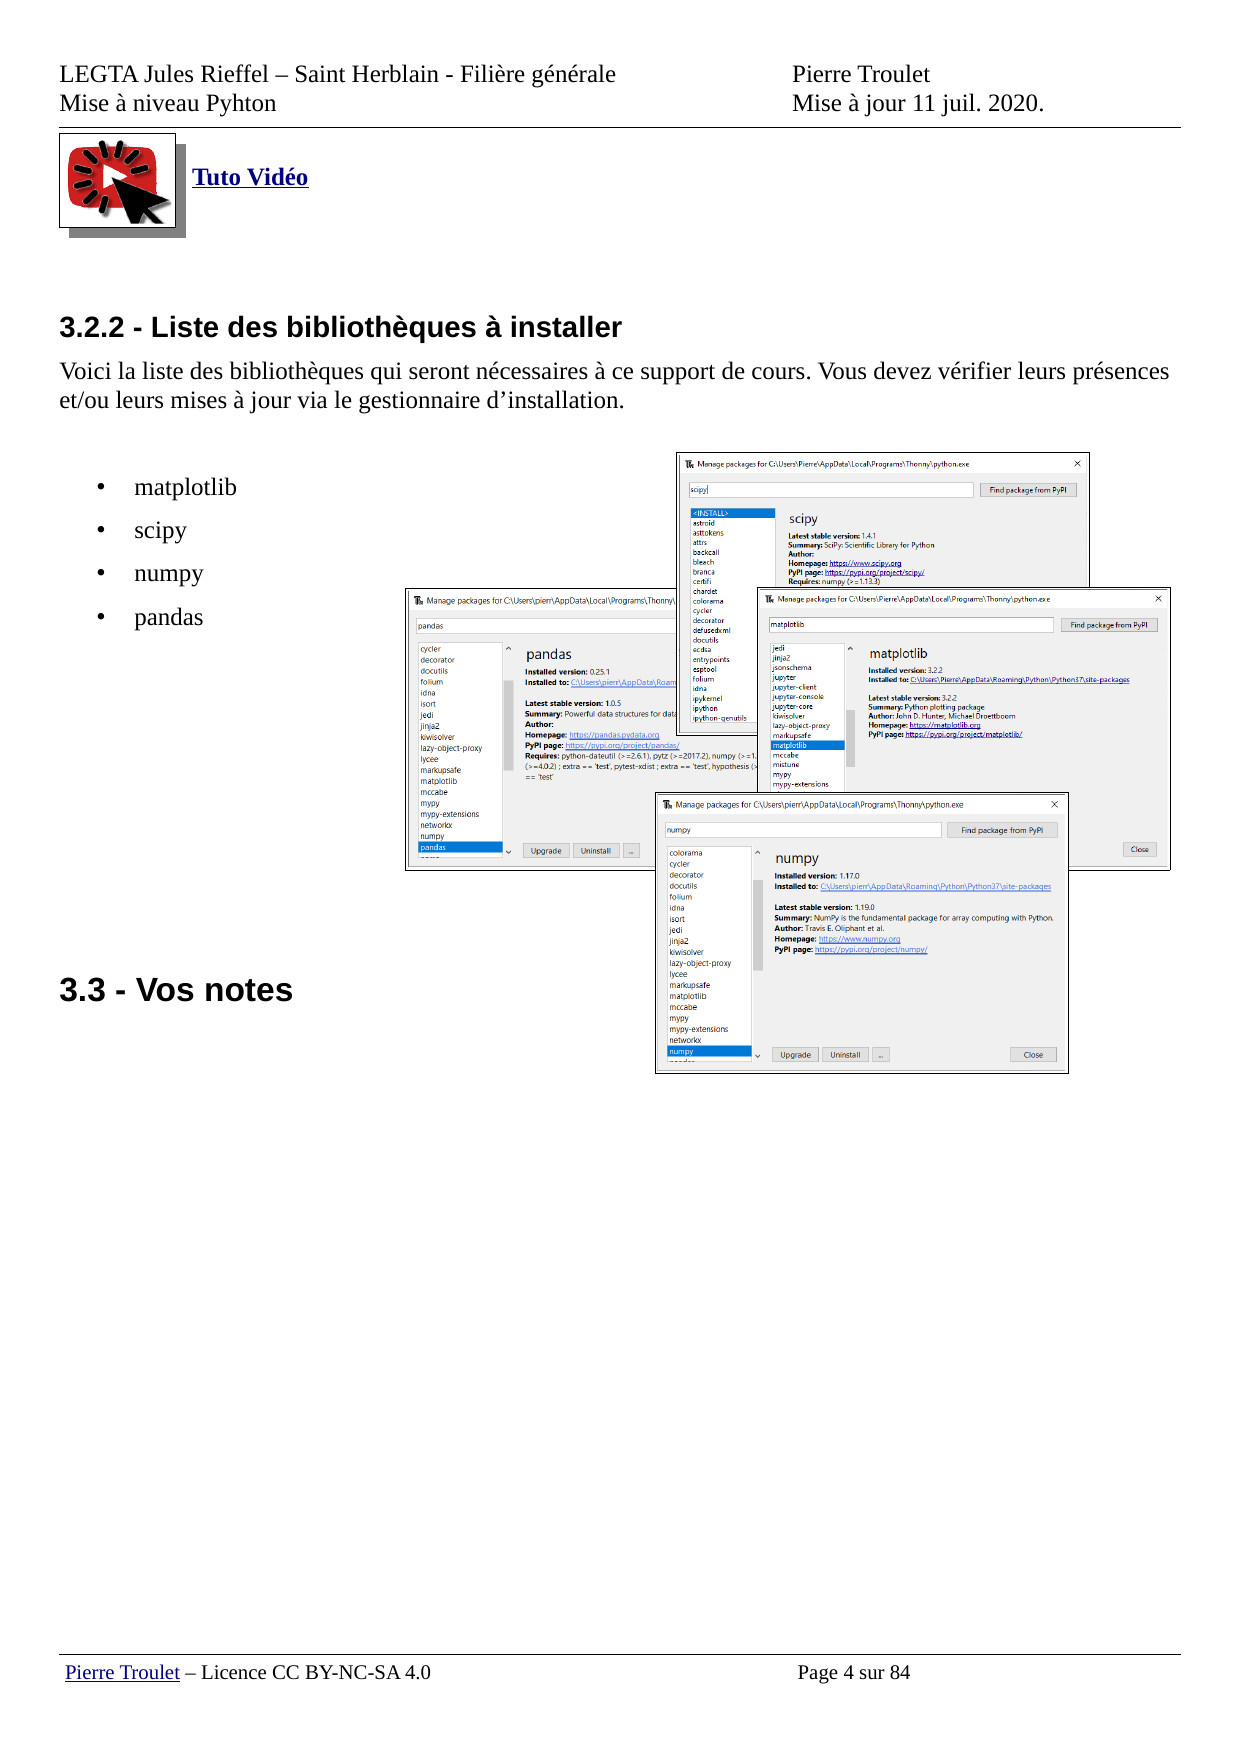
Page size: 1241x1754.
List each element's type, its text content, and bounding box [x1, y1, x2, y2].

list pandas [97, 602, 405, 631]
list matplotlib [97, 472, 676, 501]
list [758, 588, 1170, 870]
text Tuto Vidéo [176, 133, 1181, 238]
picture [759, 589, 1168, 867]
list [1090, 515, 1181, 544]
subtitle [1069, 969, 1181, 1008]
text Voici la liste des bibliothèques qui seront nécessaires à ce support de cours. Vous devez vérifier leurs présences et/ou leurs mises à jour via le gestionnaire d’installation. [59, 356, 1181, 414]
list [656, 793, 1068, 1073]
picture [657, 794, 1065, 1071]
text [60, 134, 175, 227]
list [1090, 558, 1181, 587]
subtitle Vos notes [59, 969, 655, 1008]
list [1090, 472, 1181, 501]
list scipy [97, 515, 676, 544]
list [1171, 602, 1181, 631]
picture [679, 455, 1087, 733]
list [406, 589, 676, 870]
list numpy [97, 558, 676, 587]
picture [408, 591, 757, 867]
subtitle Liste des bibliothèques à installer [59, 310, 1181, 344]
